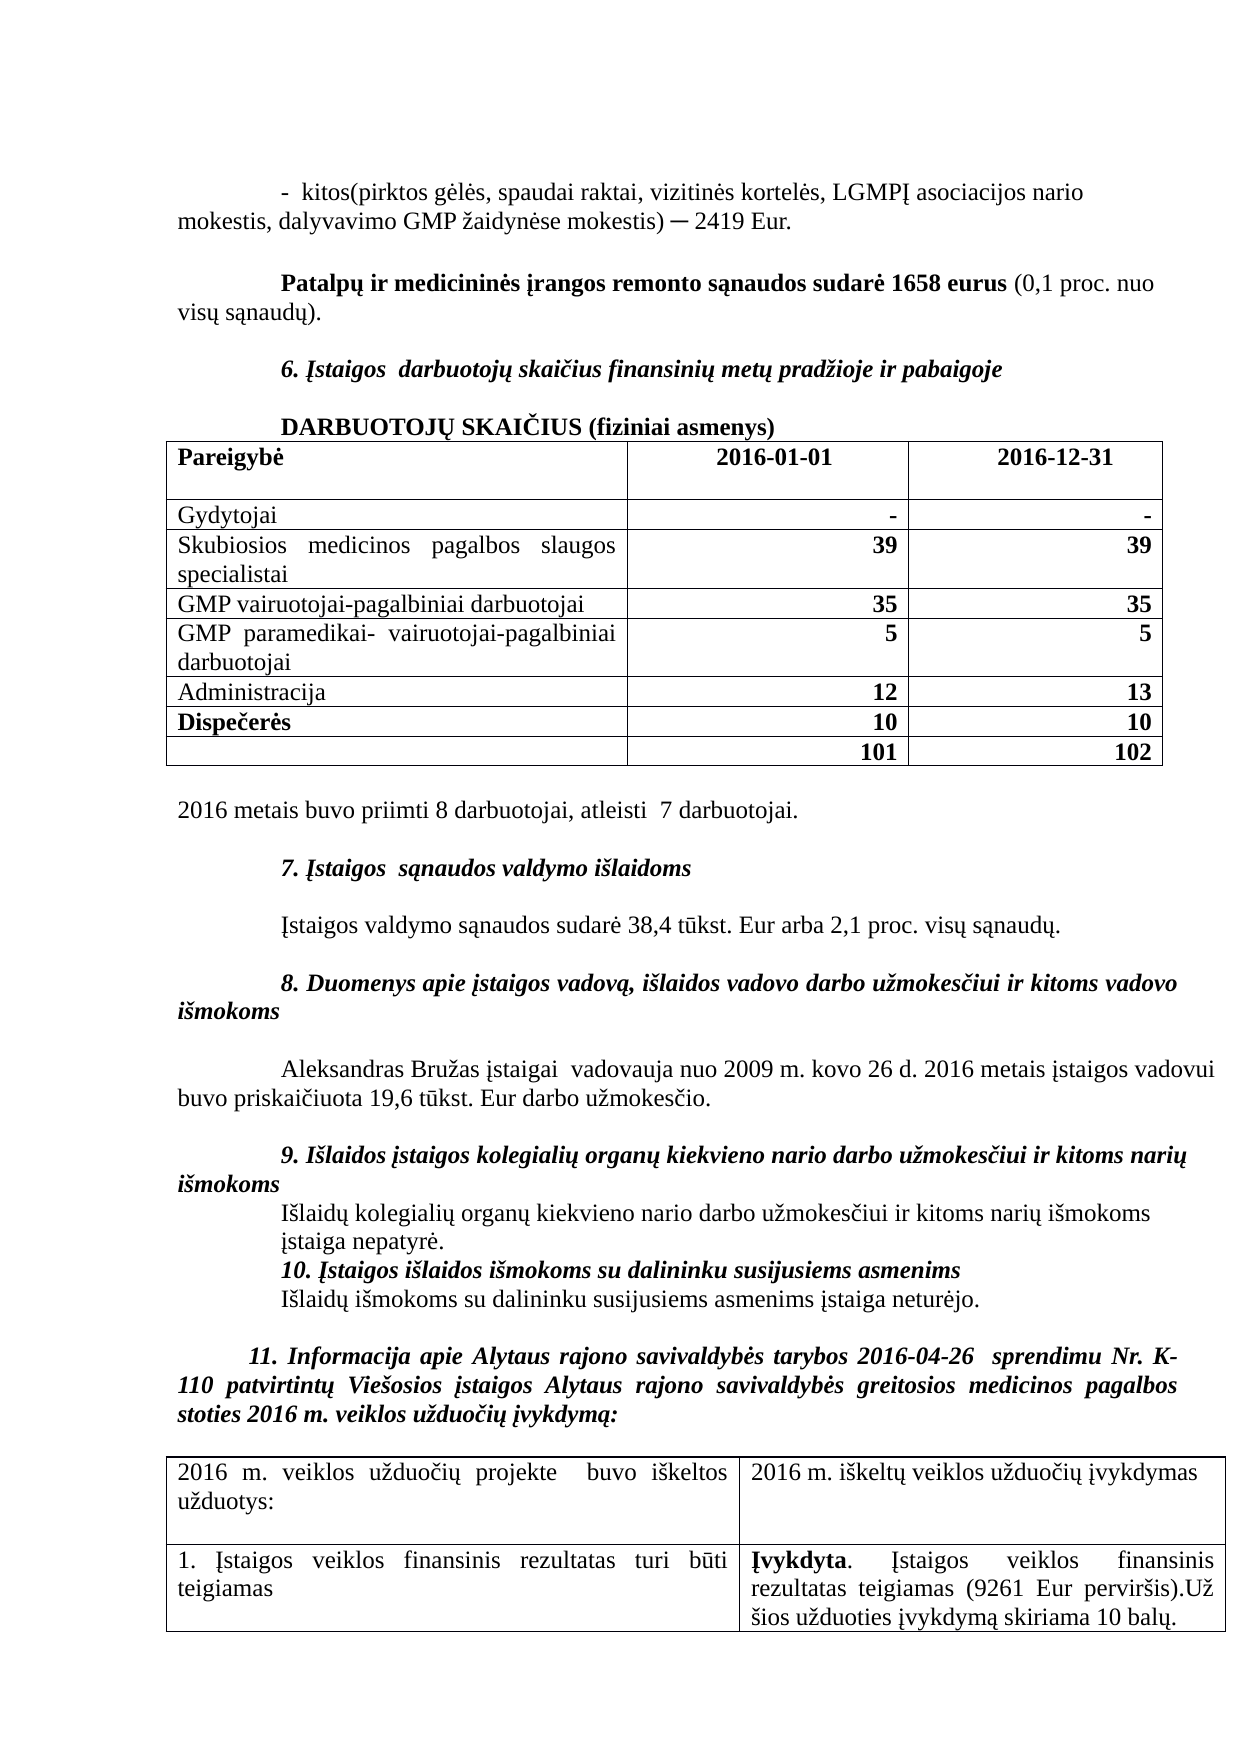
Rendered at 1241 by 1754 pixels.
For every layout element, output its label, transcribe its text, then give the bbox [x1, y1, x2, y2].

table_cell 39 [628, 530, 908, 588]
table_header 2016 m. iškeltų veiklos užduočių įvykdymas [740, 1458, 1225, 1544]
table_cell Dispečerės [167, 707, 627, 736]
table_cell 102 [909, 737, 1162, 765]
table_cell [167, 737, 627, 765]
table_cell 39 [909, 530, 1162, 588]
table_cell 5 [628, 619, 908, 676]
table_header Pareigybė [167, 442, 627, 499]
table_header 2016-01-01 [628, 442, 908, 499]
text 11. Informacija apie Alytaus rajono savivaldybės tarybos 2016-04-26 sprendimu Nr. K-110 patvirtintų Viešosios įstaigos Alytaus rajono savivaldybės greitosios medicinos pagalbos stoties 2016 m. veiklos užduočių įvykdymą: [177, 1341, 1181, 1428]
table_cell GMP paramedikai- vairuotojai-pagalbiniai darbuotojai [167, 619, 627, 676]
table_cell 35 [909, 589, 1162, 617]
text Patalpų ir medicininės įrangos remonto sąnaudos sudarė 1658 eurus (0,1 proc. nuo visų sąnaudų). [177, 268, 1181, 326]
table_cell GMP vairuotojai-pagalbiniai darbuotojai [167, 589, 627, 617]
text 10. Įstaigos išlaidos išmokoms su dalininku susijusiems asmenims [177, 1255, 1219, 1284]
text 8. Duomenys apie įstaigos vadovą, išlaidos vadovo darbo užmokesčiui ir kitoms vadovo išmokoms [177, 968, 1181, 1025]
table_cell - [628, 500, 908, 529]
text DARBUOTOJŲ SKAIČIUS (fiziniai asmenys) [177, 412, 1181, 441]
table_cell 10 [909, 707, 1162, 736]
table_cell 5 [909, 619, 1162, 676]
table_cell 13 [909, 677, 1162, 706]
text Įstaigos valdymo sąnaudos sudarė 38,4 tūkst. Eur arba 2,1 proc. visų sąnaudų. [177, 910, 1181, 939]
text Aleksandras Bružas įstaigai vadovauja nuo 2009 m. kovo 26 d. 2016 metais įstaigos vadovui buvo priskaičiuota 19,6 tūkst. Eur darbo užmokesčio. [177, 1054, 1219, 1111]
table_cell 101 [628, 737, 908, 765]
table_cell Administracija [167, 677, 627, 706]
table_cell Įvykdyta. Įstaigos veiklos finansinis rezultatas teigiamas (9261 Eur perviršis).Už šios užduoties įvykdymą skiriama 10 balų. [740, 1545, 1225, 1631]
table_cell 1. Įstaigos veiklos finansinis rezultatas turi būti teigiamas [167, 1545, 739, 1631]
text 2016 metais buvo priimti 8 darbuotojai, atleisti 7 darbuotojai. [177, 795, 1219, 824]
text 6. Įstaigos darbuotojų skaičius finansinių metų pradžioje ir pabaigoje [177, 354, 1181, 383]
table_cell 10 [628, 707, 908, 736]
table_header 2016-12-31 [909, 442, 1162, 499]
table_cell Gydytojai [167, 500, 627, 529]
text - kitos(pirktos gėlės, spaudai raktai, vizitinės kortelės, LGMPĮ asociacijos nario mokestis, dalyvavimo GMP žaidynėse mokestis) ─ 2419 Eur. [177, 177, 1181, 235]
table_cell - [909, 500, 1162, 529]
text Išlaidų išmokoms su dalininku susijusiems asmenims įstaiga neturėjo. [177, 1284, 1219, 1313]
table_header 2016 m. veiklos užduočių projekte buvo iškeltos užduotys: [167, 1458, 739, 1544]
table_cell Skubiosios medicinos pagalbos slaugos specialistai [167, 530, 627, 588]
text 9. Išlaidos įstaigos kolegialių organų kiekvieno nario darbo užmokesčiui ir kitoms narių išmokoms [177, 1140, 1219, 1198]
text įstaiga nepatyrė. [177, 1226, 1219, 1255]
text 7. Įstaigos sąnaudos valdymo išlaidoms [177, 853, 1181, 881]
table_cell 35 [628, 589, 908, 617]
table_cell 12 [628, 677, 908, 706]
text Išlaidų kolegialių organų kiekvieno nario darbo užmokesčiui ir kitoms narių išmokoms [177, 1198, 1219, 1226]
